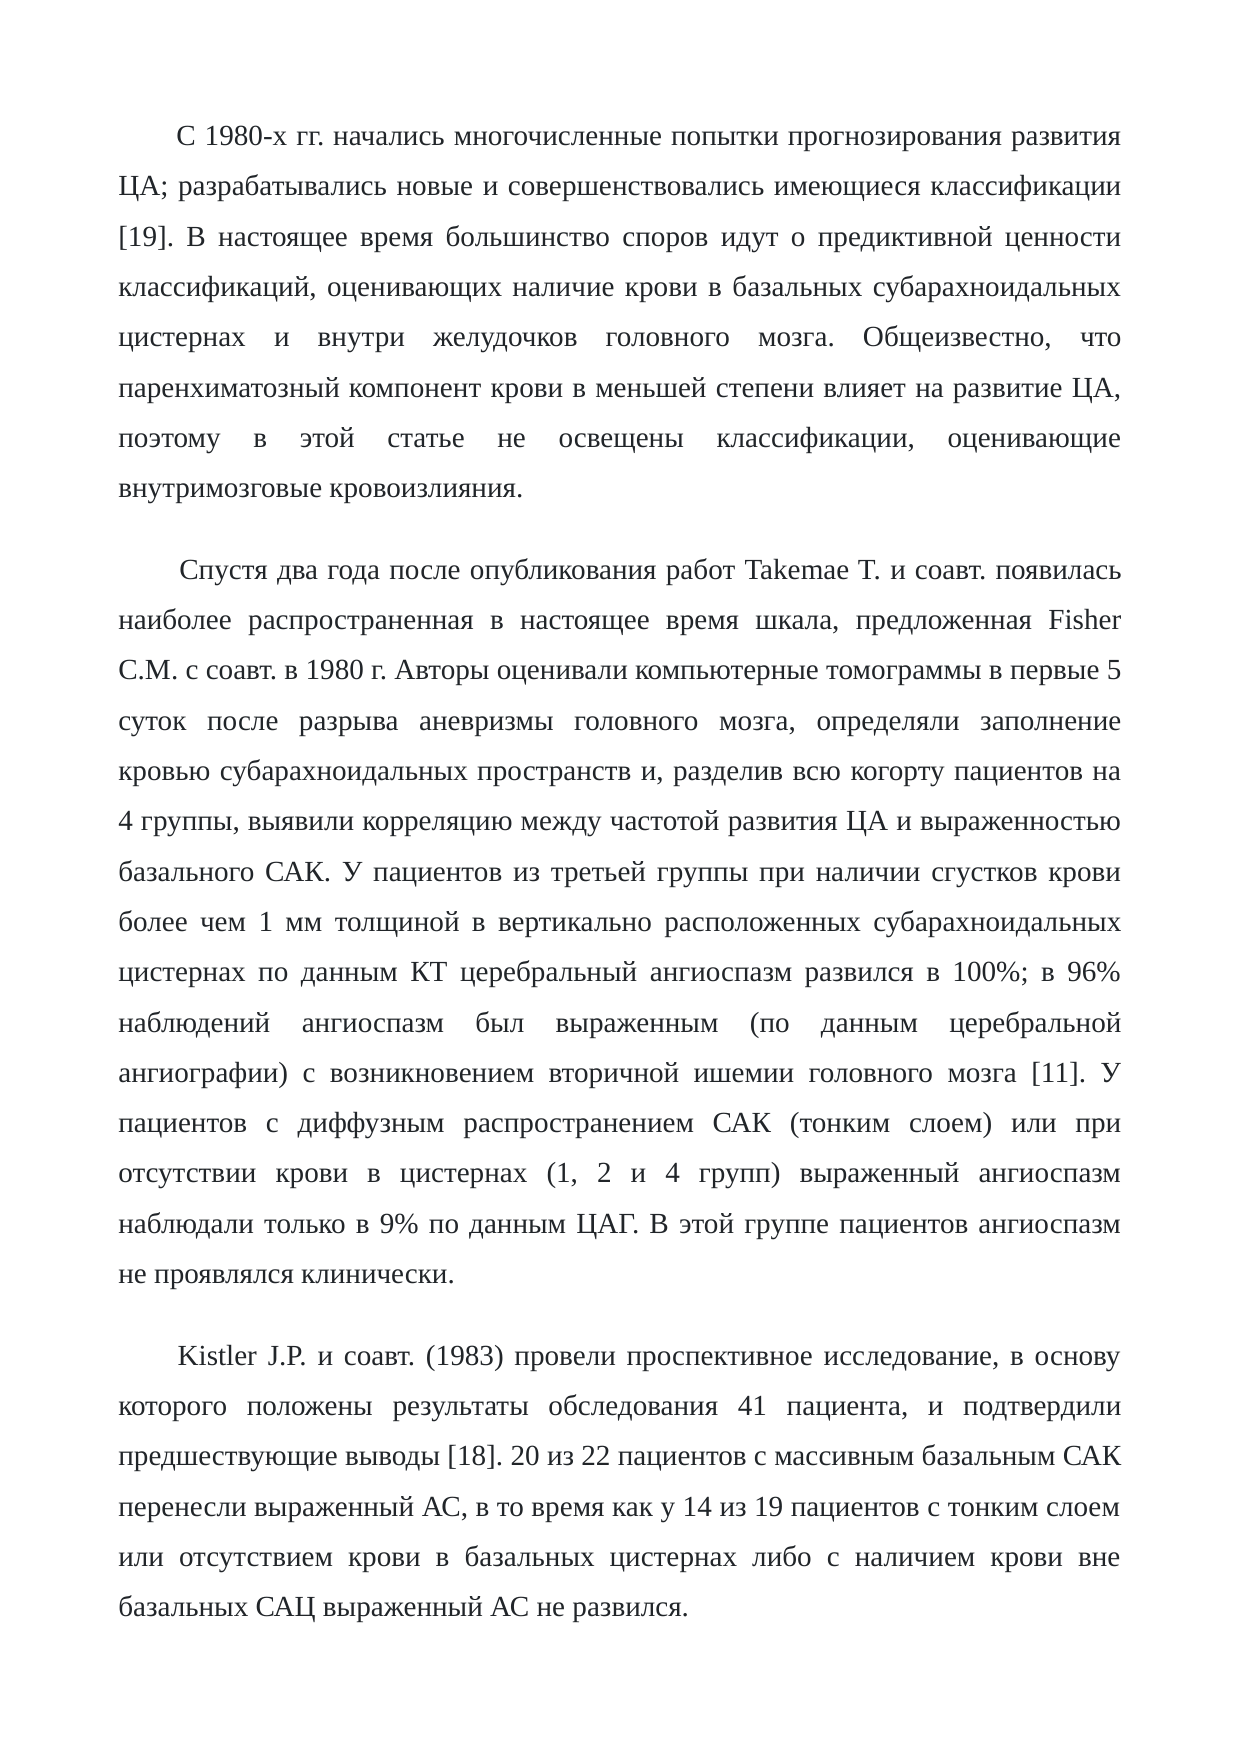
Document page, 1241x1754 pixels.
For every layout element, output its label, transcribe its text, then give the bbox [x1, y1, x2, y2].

text С 1980-х гг. начались многочисленные попытки прогнозирования развития ЦА; разрабатывались новые и совершенствовались имеющиеся классификации [19]. В настоящее время большинство споров идут о предиктивной ценности классификаций, оценивающих наличие крови в базальных субарахноидальных цистернах и внутри желудочков головного мозга. Общеизвестно, что паренхиматозный компонент крови в меньшей степени влияет на развитие ЦА, поэтому в этой статье не освещены классификации, оценивающие внутримозговые кровоизлияния. [118, 118, 1122, 504]
text Kistler J.P. и соавт. (1983) провели проспективное исследование, в основу которого положены результаты обследования 41 пациента, и подтвердили предшествующие выводы [18]. 20 из 22 пациентов с массивным базальным САК перенесли выраженный АС, в то время как у 14 из 19 пациентов с тонким слоем или отсутствием крови в базальных цистернах либо с наличием крови вне базальных САЦ выраженный АС не развился. [118, 1338, 1122, 1623]
text Спустя два года после опубликования работ Takemae T. и соавт. появилась наиболее распространенная в настоящее время шкала, предложенная Fisher C.M. с соавт. в 1980 г. Авторы оценивали компьютерные томограммы в первые 5 суток после разрыва аневризмы головного мозга, определяли заполнение кровью субарахноидальных пространств и, разделив всю когорту пациентов на 4 группы, выявили корреляцию между частотой развития ЦА и выраженностью базального САК. У пациентов из третьей группы при наличии сгустков крови более чем 1 мм толщиной в вертикально расположенных субарахноидальных цистернах по данным КТ церебральный ангиоспазм развился в 100%; в 96% наблюдений ангиоспазм был выраженным (по данным церебральной ангиографии) с возникновением вторичной ишемии головного мозга [11]. У пациентов с диффузным распространением САК (тонким слоем) или при отсутствии крови в цистернах (1, 2 и 4 групп) выраженный ангиоспазм наблюдали только в 9% по данным ЦАГ. В этой группе пациентов ангиоспазм не проявлялся клинически. [118, 552, 1122, 1290]
